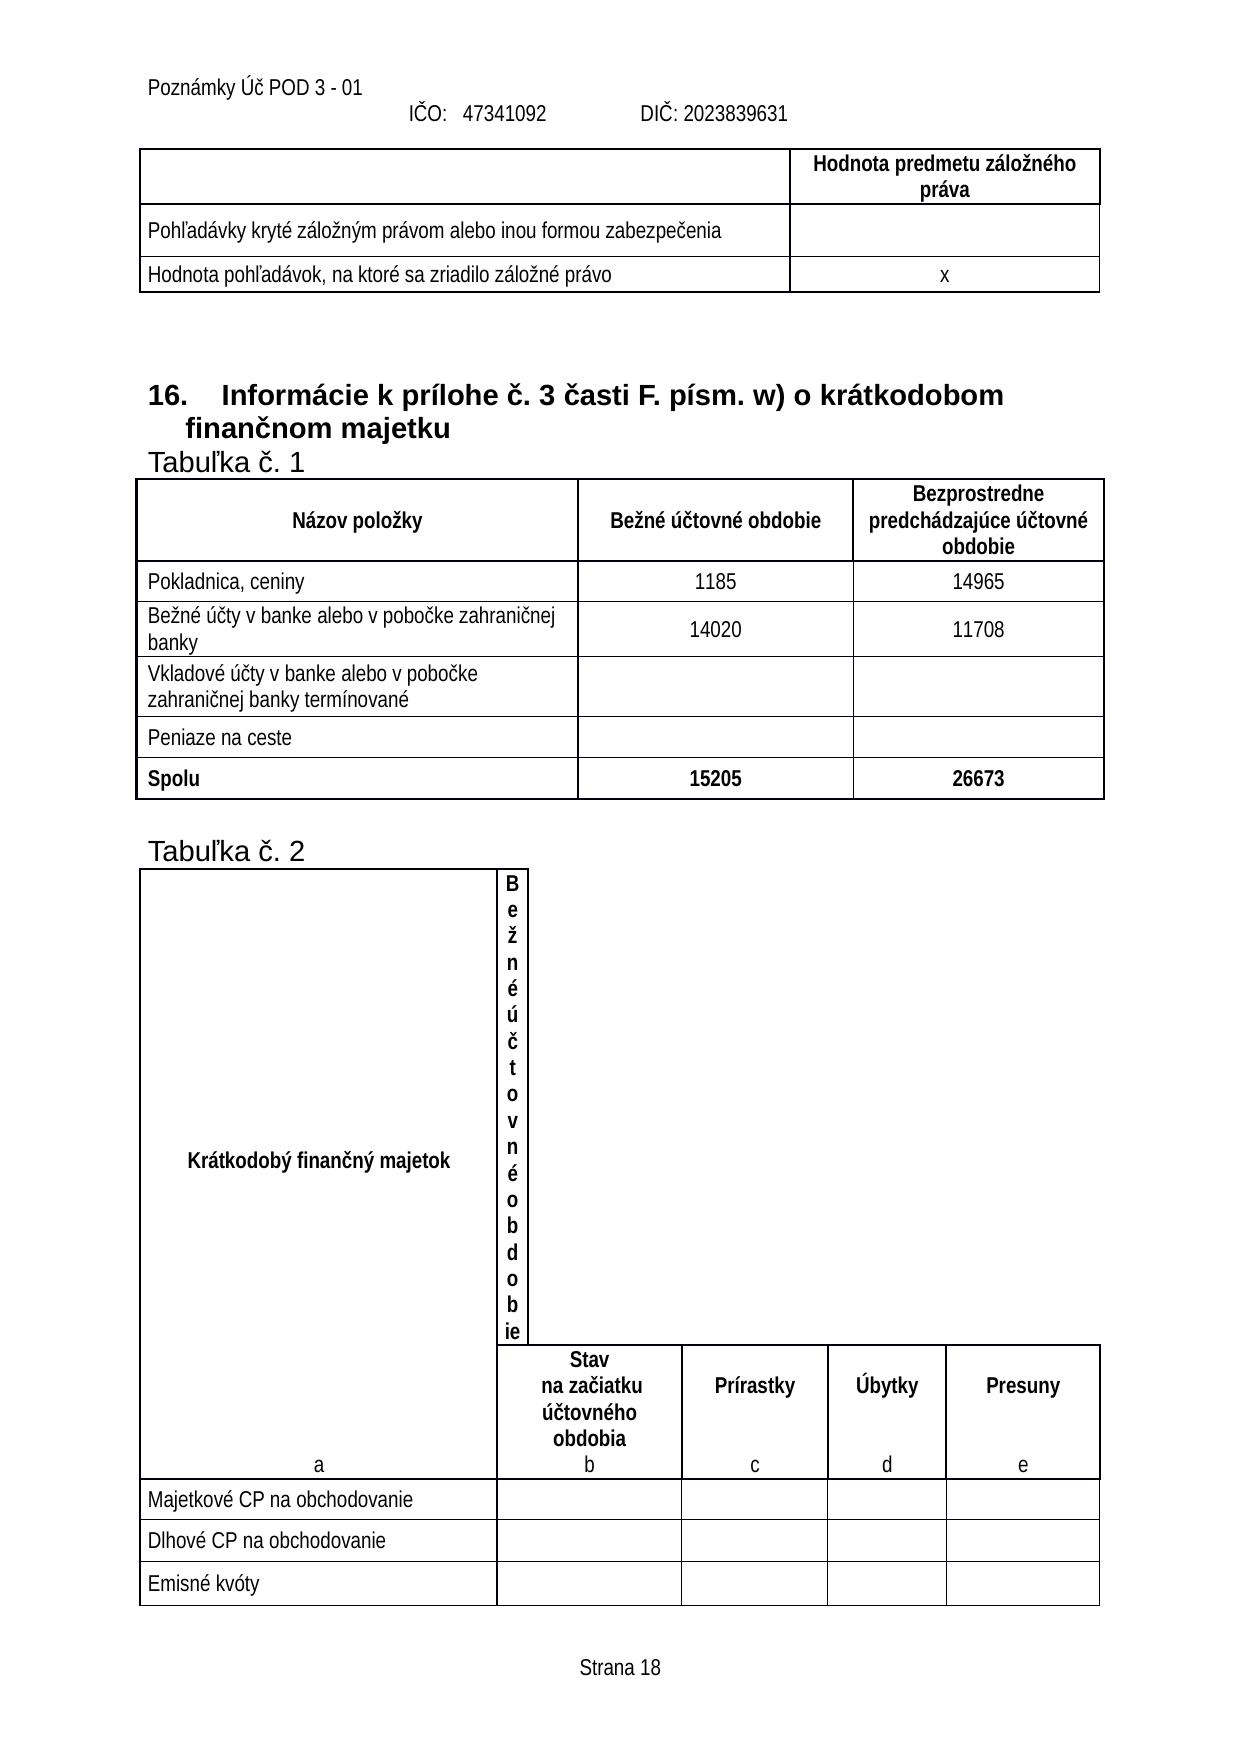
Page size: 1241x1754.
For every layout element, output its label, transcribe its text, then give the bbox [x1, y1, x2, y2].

table_cell Peniaze na ceste [138, 717, 577, 757]
title Tabuľka č. 2 [148, 834, 1092, 867]
table_header Bezprostredne predchádzajúce účtovné obdobie [854, 480, 1103, 559]
table_cell c [683, 1451, 827, 1478]
table_cell [682, 1520, 827, 1561]
table_cell [682, 1562, 827, 1605]
table_cell a [141, 1451, 496, 1478]
table_cell 14020 [579, 602, 853, 656]
table_cell [579, 717, 853, 757]
table_cell Hodnota predmetu záložného práva [791, 150, 1099, 202]
table_cell Pokladnica, ceniny [138, 562, 577, 601]
table_cell Úbytky [829, 1346, 945, 1451]
table_cell [854, 657, 1103, 716]
table_cell [498, 1520, 681, 1561]
table_cell Dlhové CP na obchodovanie [141, 1520, 496, 1561]
table_cell x [791, 257, 1099, 291]
table_cell [498, 1562, 681, 1605]
table_cell 14965 [854, 562, 1103, 601]
table_cell [498, 1480, 681, 1519]
table_header Názov položky [138, 480, 577, 559]
table_cell [828, 1480, 946, 1519]
table_cell Prírastky [683, 1346, 827, 1451]
table_cell Emisné kvóty [141, 1562, 496, 1605]
table_header Bežné účtovné obdobie [579, 480, 852, 559]
table_header [141, 150, 789, 202]
table_cell [947, 1562, 1099, 1605]
table_cell [947, 1480, 1099, 1519]
title Tabuľka č. 1 [148, 445, 1092, 478]
table_cell [828, 1520, 946, 1561]
table_cell Majetkové CP na obchodovanie [141, 1480, 496, 1519]
table_header Bežné účtovné obdobie [498, 870, 527, 1344]
table_cell Bežné účty v banke alebo v pobočke zahraničnej banky [138, 602, 577, 656]
table_cell b [498, 1451, 681, 1478]
table_cell [947, 1520, 1099, 1561]
table_cell Spolu [138, 758, 577, 798]
table_cell [854, 717, 1103, 757]
table_cell Stav na začiatku účtovného obdobia [498, 1346, 681, 1451]
table_cell [828, 1562, 946, 1605]
table_cell Hodnota pohľadávok, na ktoré sa zriadilo záložné právo [141, 257, 789, 291]
table_header Krátkodobý finančný majetok [141, 870, 496, 1451]
title Informácie k prílohe č. 3 časti F. písm. w) o krátkodobom finančnom majetku [148, 378, 1092, 445]
table_cell e [947, 1451, 1099, 1478]
table_cell 11708 [854, 602, 1103, 656]
table_cell 1185 [579, 562, 853, 601]
table_header [529, 868, 1100, 1344]
table_cell Presuny [947, 1346, 1099, 1451]
table_cell [579, 657, 853, 716]
table_cell 15205 [579, 758, 853, 798]
table_cell 26673 [854, 758, 1103, 798]
table_cell [682, 1480, 827, 1519]
table_cell Vkladové účty v banke alebo v pobočke zahraničnej banky termínované [138, 657, 577, 716]
table_cell [791, 205, 1099, 256]
table_cell d [829, 1451, 945, 1478]
table_cell Pohľadávky kryté záložným právom alebo inou formou zabezpečenia [141, 205, 789, 256]
